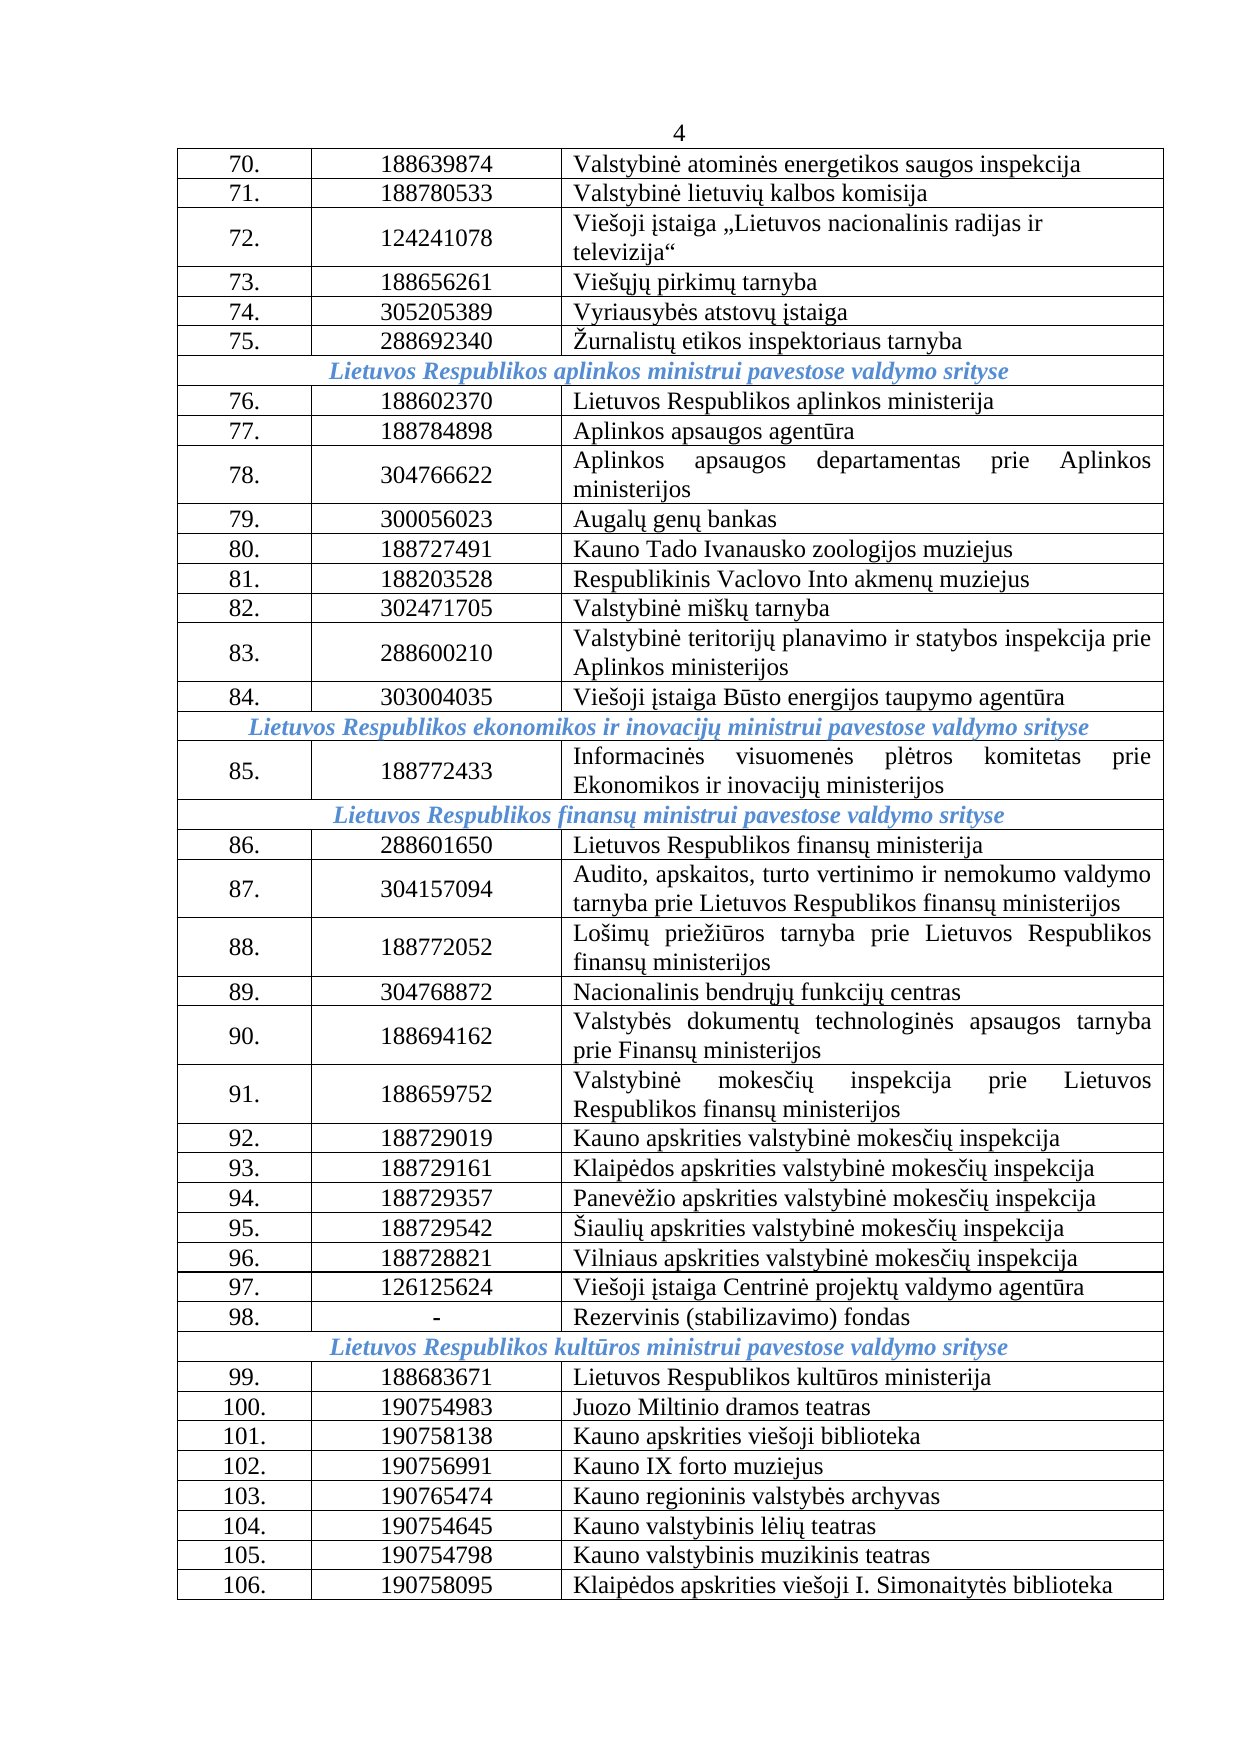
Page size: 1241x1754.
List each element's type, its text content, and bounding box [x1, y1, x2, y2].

table_cell 73. [178, 267, 311, 296]
table_cell 288601650 [312, 830, 561, 858]
table_cell Kauno IX forto muziejus [562, 1451, 1163, 1480]
table_cell 188656261 [312, 267, 561, 296]
table_cell Kauno valstybinis lėlių teatras [562, 1511, 1163, 1539]
table_cell 85. [178, 741, 311, 799]
table_cell Lietuvos Respublikos kultūros ministerija [562, 1362, 1163, 1391]
table_cell 93. [178, 1153, 311, 1182]
table_cell Vilniaus apskrities valstybinė mokesčių inspekcija [562, 1243, 1163, 1271]
table_cell 188780533 [312, 179, 561, 207]
table_cell Valstybinė lietuvių kalbos komisija [562, 179, 1163, 207]
table_cell 92. [178, 1124, 311, 1152]
table_cell 74. [178, 297, 311, 325]
table_cell 101. [178, 1421, 311, 1450]
table_cell Valstybinė mokesčių inspekcija prie Lietuvos Respublikos finansų ministerijos [562, 1065, 1163, 1122]
table_cell 304766622 [312, 446, 561, 503]
table_cell 188784898 [312, 416, 561, 444]
table_cell 188639874 [312, 149, 561, 177]
table_cell 190754798 [312, 1541, 561, 1569]
table_cell 188694162 [312, 1006, 561, 1064]
table_cell Respublikinis Vaclovo Into akmenų muziejus [562, 564, 1163, 592]
table_cell 188683671 [312, 1362, 561, 1391]
table_cell 75. [178, 326, 311, 355]
table_cell 79. [178, 504, 311, 533]
table_cell Lietuvos Respublikos finansų ministerija [562, 830, 1163, 858]
table_cell 190758095 [312, 1570, 561, 1599]
table_cell - [312, 1302, 561, 1331]
table_cell Viešųjų pirkimų tarnyba [562, 267, 1163, 296]
table_cell 99. [178, 1362, 311, 1391]
table_cell 190754645 [312, 1511, 561, 1539]
table_cell 98. [178, 1302, 311, 1331]
table_cell 304768872 [312, 977, 561, 1005]
table_cell Valstybinė miškų tarnyba [562, 594, 1163, 622]
table_cell Kauno valstybinis muzikinis teatras [562, 1541, 1163, 1569]
table_cell 88. [178, 918, 311, 976]
table_cell Juozo Miltinio dramos teatras [562, 1392, 1163, 1420]
table_cell 94. [178, 1183, 311, 1212]
table_cell 89. [178, 977, 311, 1005]
table_cell 86. [178, 830, 311, 858]
table_cell Klaipėdos apskrities viešoji I. Simonaitytės biblioteka [562, 1570, 1163, 1599]
table_cell Valstybinė atominės energetikos saugos inspekcija [562, 149, 1163, 177]
table_cell 72. [178, 208, 311, 266]
table_cell Panevėžio apskrities valstybinė mokesčių inspekcija [562, 1183, 1163, 1212]
table_cell 97. [178, 1273, 311, 1301]
table_cell Augalų genų bankas [562, 504, 1163, 533]
table_cell 188729357 [312, 1183, 561, 1212]
table_cell Aplinkos apsaugos agentūra [562, 416, 1163, 444]
table_cell 124241078 [312, 208, 561, 266]
table_cell 288692340 [312, 326, 561, 355]
table_cell Klaipėdos apskrities valstybinė mokesčių inspekcija [562, 1153, 1163, 1182]
table_cell 91. [178, 1065, 311, 1122]
table_cell Vyriausybės atstovų įstaiga [562, 297, 1163, 325]
table_cell 305205389 [312, 297, 561, 325]
table_cell Valstybės dokumentų technologinės apsaugos tarnyba prie Finansų ministerijos [562, 1006, 1163, 1064]
table_cell 87. [178, 860, 311, 917]
table_cell 188729019 [312, 1124, 561, 1152]
table_cell Kauno Tado Ivanausko zoologijos muziejus [562, 534, 1163, 563]
table_cell Informacinės visuomenės plėtros komitetas prie Ekonomikos ir inovacijų ministerijos [562, 741, 1163, 799]
table_cell 82. [178, 594, 311, 622]
table_cell 70. [178, 149, 311, 177]
table_cell Lietuvos Respublikos kultūros ministrui pavestose valdymo srityse [178, 1332, 1163, 1361]
table_cell 188728821 [312, 1243, 561, 1271]
table_cell 190758138 [312, 1421, 561, 1450]
table_cell 96. [178, 1243, 311, 1271]
table_cell 83. [178, 623, 311, 681]
table_cell Lietuvos Respublikos ekonomikos ir inovacijų ministrui pavestose valdymo srityse [178, 712, 1163, 740]
table_cell 188727491 [312, 534, 561, 563]
table_cell 102. [178, 1451, 311, 1480]
table_cell 303004035 [312, 682, 561, 711]
table_cell 188729161 [312, 1153, 561, 1182]
table_cell Lošimų priežiūros tarnyba prie Lietuvos Respublikos finansų ministerijos [562, 918, 1163, 976]
table_cell 300056023 [312, 504, 561, 533]
table_cell 105. [178, 1541, 311, 1569]
table_cell Lietuvos Respublikos finansų ministrui pavestose valdymo srityse [178, 800, 1163, 829]
table_cell Nacionalinis bendrųjų funkcijų centras [562, 977, 1163, 1005]
table_cell 106. [178, 1570, 311, 1599]
table_cell 78. [178, 446, 311, 503]
table_cell 188772433 [312, 741, 561, 799]
table_cell Lietuvos Respublikos aplinkos ministerija [562, 386, 1163, 415]
table_cell 288600210 [312, 623, 561, 681]
table_cell Viešoji įstaiga Centrinė projektų valdymo agentūra [562, 1273, 1163, 1301]
table_cell 100. [178, 1392, 311, 1420]
table_cell Kauno apskrities valstybinė mokesčių inspekcija [562, 1124, 1163, 1152]
table_cell 188659752 [312, 1065, 561, 1122]
table_cell Viešoji įstaiga Būsto energijos taupymo agentūra [562, 682, 1163, 711]
table_cell 76. [178, 386, 311, 415]
table_cell 188772052 [312, 918, 561, 976]
table_cell 188602370 [312, 386, 561, 415]
table_cell 302471705 [312, 594, 561, 622]
table_cell Audito, apskaitos, turto vertinimo ir nemokumo valdymo tarnyba prie Lietuvos Respublikos finansų ministerijos [562, 860, 1163, 917]
table_cell 190765474 [312, 1481, 561, 1510]
table_cell Lietuvos Respublikos aplinkos ministrui pavestose valdymo srityse [178, 356, 1163, 385]
table_cell 190756991 [312, 1451, 561, 1480]
table_cell Šiaulių apskrities valstybinė mokesčių inspekcija [562, 1213, 1163, 1242]
table_cell 188203528 [312, 564, 561, 592]
table_cell 81. [178, 564, 311, 592]
table_cell Valstybinė teritorijų planavimo ir statybos inspekcija prie Aplinkos ministerijos [562, 623, 1163, 681]
table_cell 84. [178, 682, 311, 711]
table_cell Žurnalistų etikos inspektoriaus tarnyba [562, 326, 1163, 355]
table_cell Kauno apskrities viešoji biblioteka [562, 1421, 1163, 1450]
table_cell 188729542 [312, 1213, 561, 1242]
table_cell 304157094 [312, 860, 561, 917]
table_cell 71. [178, 179, 311, 207]
table_cell 190754983 [312, 1392, 561, 1420]
table_cell 80. [178, 534, 311, 563]
table_cell Viešoji įstaiga „Lietuvos nacionalinis radijas ir televizija“ [562, 208, 1163, 266]
table_cell Rezervinis (stabilizavimo) fondas [562, 1302, 1163, 1331]
table_cell Kauno regioninis valstybės archyvas [562, 1481, 1163, 1510]
table_cell Aplinkos apsaugos departamentas prie Aplinkos ministerijos [562, 446, 1163, 503]
table_cell 104. [178, 1511, 311, 1539]
table_cell 77. [178, 416, 311, 444]
table_cell 90. [178, 1006, 311, 1064]
table_cell 103. [178, 1481, 311, 1510]
table_cell 126125624 [312, 1273, 561, 1301]
table_cell 95. [178, 1213, 311, 1242]
